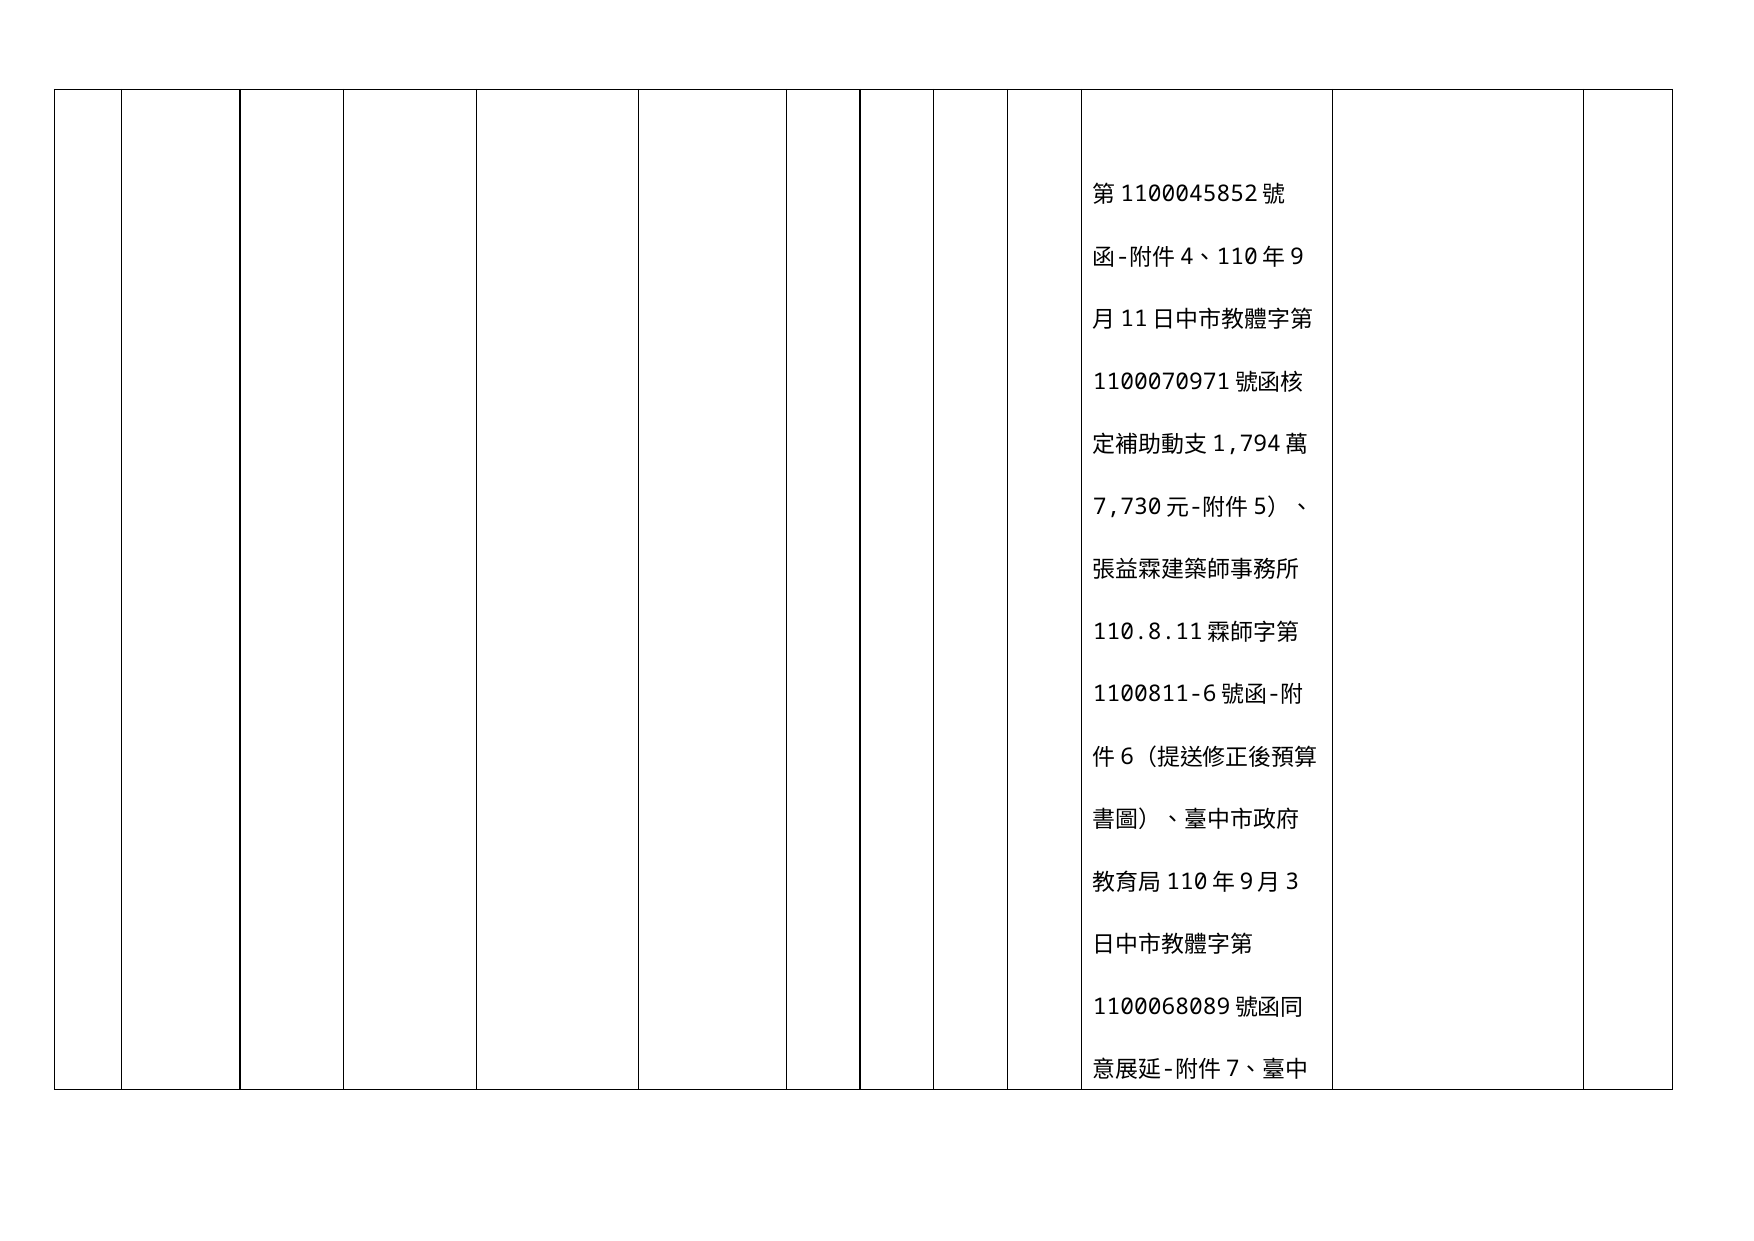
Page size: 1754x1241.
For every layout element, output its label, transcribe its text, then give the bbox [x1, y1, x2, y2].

table_cell [1584, 90, 1672, 1089]
table_cell [55, 90, 121, 1089]
table_cell [1008, 90, 1081, 1089]
table_cell [122, 90, 239, 1089]
table_cell [787, 90, 859, 1089]
table_cell 第1100045852號函-附件4、110年9月11日中市教體字第1100070971號函核定補助動支1,794萬7,730元-附件5）、張益霖建築師事務所110.8.11霖師字第1100811-6號函-附件6（提送修正後預算書圖）、臺中市政府教育局110年9月3日中市教體字第1100068089號函同意展延-附件7、臺中 [1082, 90, 1332, 1089]
table_cell [639, 90, 786, 1089]
table_cell [934, 90, 1007, 1089]
table_cell [861, 90, 933, 1089]
table_cell [1333, 90, 1583, 1089]
table_cell [241, 90, 343, 1089]
table_cell [477, 90, 638, 1089]
table_header [1673, 89, 1695, 1090]
table_cell [344, 90, 476, 1089]
